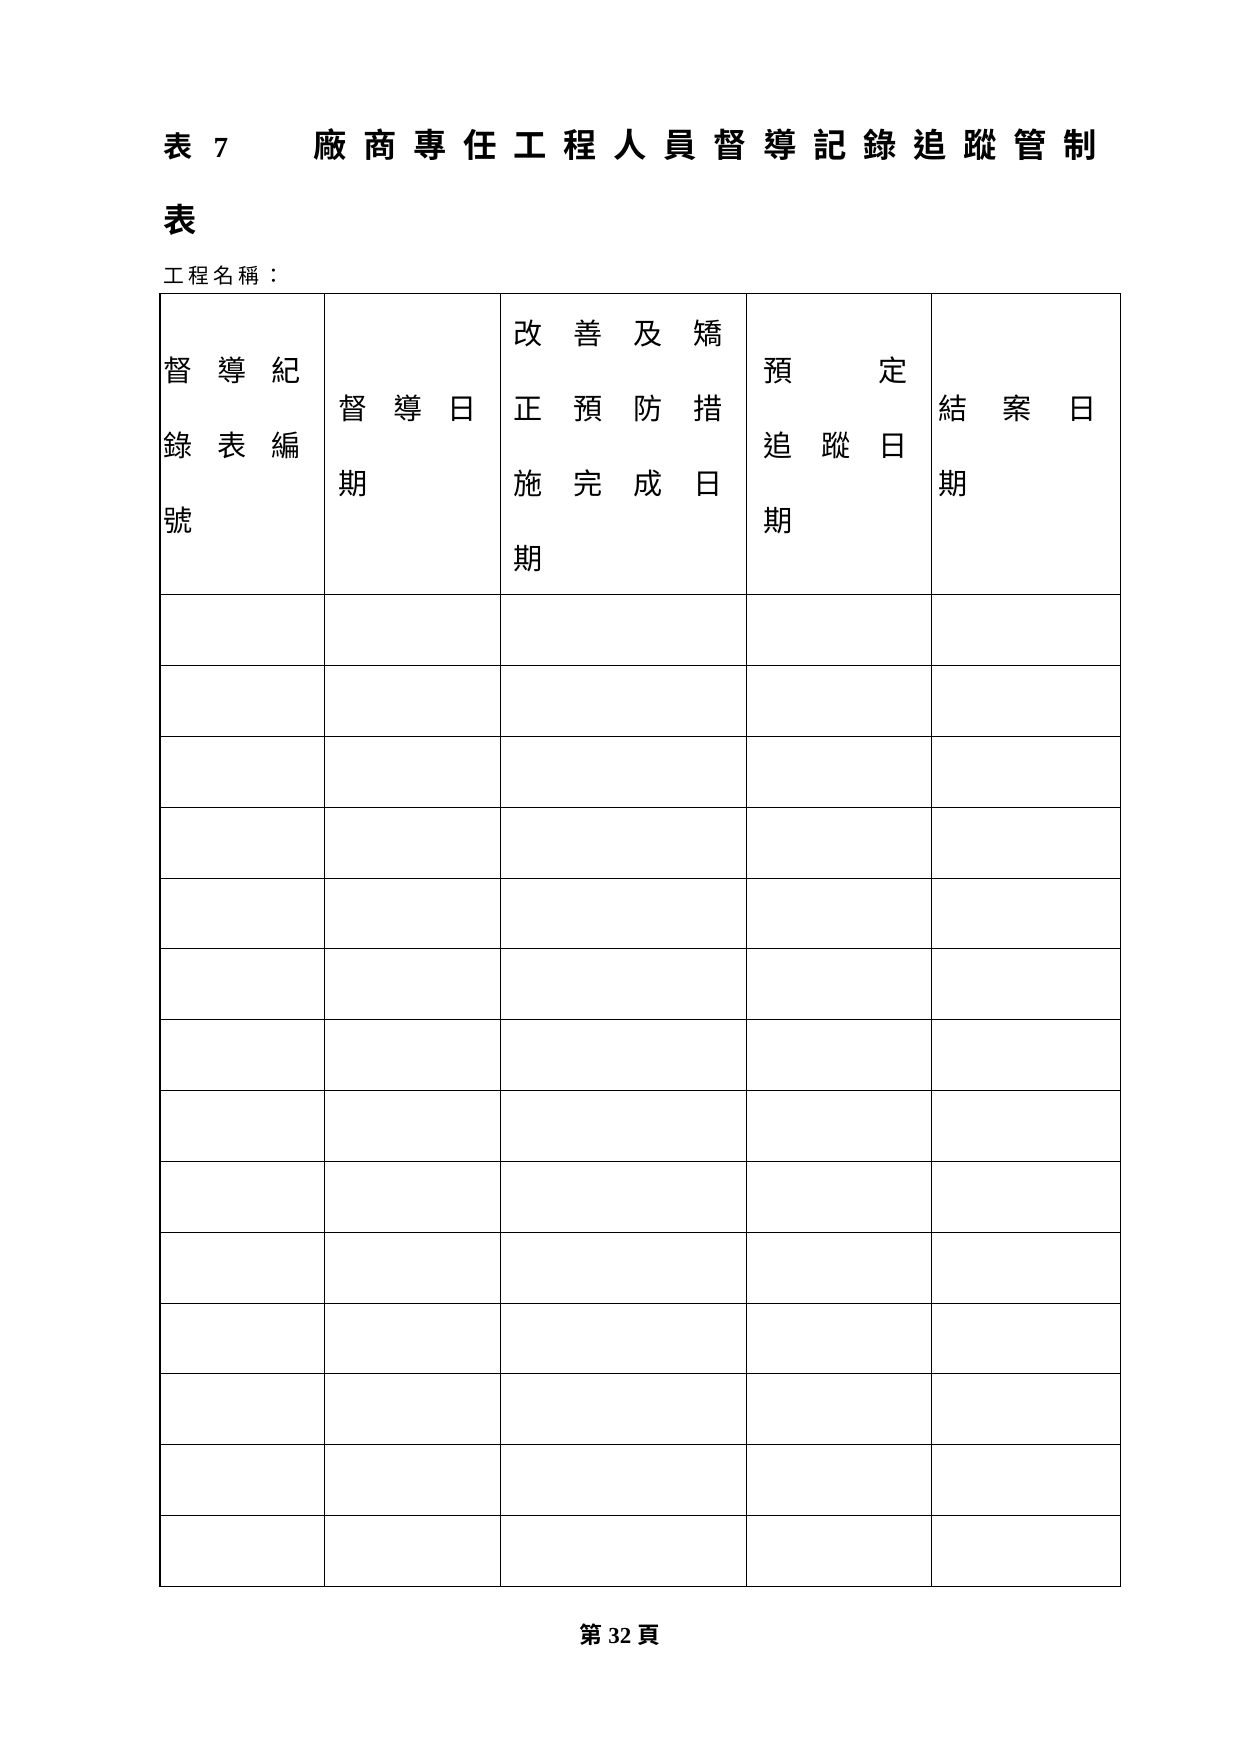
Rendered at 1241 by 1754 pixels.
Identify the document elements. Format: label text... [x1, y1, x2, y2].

table_cell [325, 1091, 500, 1161]
table_header 預定 追蹤日期 [747, 294, 931, 594]
table_cell [325, 949, 500, 1019]
table_cell [747, 1020, 931, 1090]
table_cell [932, 808, 1120, 877]
table_cell [501, 1304, 746, 1373]
table_cell [325, 1020, 500, 1090]
table_cell [325, 737, 500, 807]
table_cell [747, 1233, 931, 1302]
table_cell [747, 595, 931, 665]
table_cell [325, 1445, 500, 1515]
table_cell [161, 1091, 324, 1161]
table_cell [932, 1091, 1120, 1161]
table_cell [501, 808, 746, 877]
table_cell [501, 1516, 746, 1586]
table_cell [325, 1516, 500, 1586]
table_cell [501, 1374, 746, 1444]
table_cell [161, 737, 324, 807]
table_cell [161, 1374, 324, 1444]
table_cell [325, 1162, 500, 1232]
table_cell [161, 1020, 324, 1090]
table_header 改善及矯正預防措施完成日期 [501, 294, 746, 594]
text 表7 廠商專任工程人員督導記錄追蹤管制表 [163, 106, 1113, 256]
table_cell [325, 1304, 500, 1373]
text 工程名稱： [163, 256, 1113, 293]
table_cell [932, 737, 1120, 807]
table_cell [325, 808, 500, 877]
table_cell [161, 595, 324, 665]
table_cell [932, 879, 1120, 948]
table_cell [932, 949, 1120, 1019]
table_cell [747, 808, 931, 877]
table_cell [161, 1162, 324, 1232]
table_cell [501, 1091, 746, 1161]
table_cell [747, 1516, 931, 1586]
table_cell [932, 666, 1120, 736]
table_cell [501, 595, 746, 665]
table_cell [932, 1445, 1120, 1515]
table_header 督導紀錄表編號 [161, 294, 324, 594]
table_cell [747, 666, 931, 736]
table_cell [501, 737, 746, 807]
table_cell [161, 949, 324, 1019]
table_cell [325, 1233, 500, 1302]
table_cell [932, 1233, 1120, 1302]
table_cell [161, 808, 324, 877]
table_cell [747, 949, 931, 1019]
table_cell [325, 1374, 500, 1444]
table_header 結案日期 [932, 294, 1120, 594]
table_cell [747, 737, 931, 807]
table_cell [325, 666, 500, 736]
table_cell [932, 1304, 1120, 1373]
table_cell [501, 949, 746, 1019]
table_cell [501, 1233, 746, 1302]
table_cell [747, 1374, 931, 1444]
table_cell [501, 1162, 746, 1232]
table_header 督導日期 [325, 294, 500, 594]
table_cell [161, 1233, 324, 1302]
table_cell [501, 666, 746, 736]
table_cell [501, 1445, 746, 1515]
table_cell [161, 1445, 324, 1515]
table_cell [747, 1445, 931, 1515]
table_cell [932, 1162, 1120, 1232]
table_cell [932, 1020, 1120, 1090]
table_cell [747, 1304, 931, 1373]
table_cell [325, 595, 500, 665]
table_cell [932, 1516, 1120, 1586]
table_cell [161, 879, 324, 948]
table_cell [161, 1516, 324, 1586]
table_cell [501, 1020, 746, 1090]
table_cell [932, 595, 1120, 665]
table_cell [747, 1162, 931, 1232]
table_cell [747, 879, 931, 948]
table_cell [325, 879, 500, 948]
table_cell [501, 879, 746, 948]
table_cell [161, 1304, 324, 1373]
table_cell [932, 1374, 1120, 1444]
table_cell [161, 666, 324, 736]
table_cell [747, 1091, 931, 1161]
